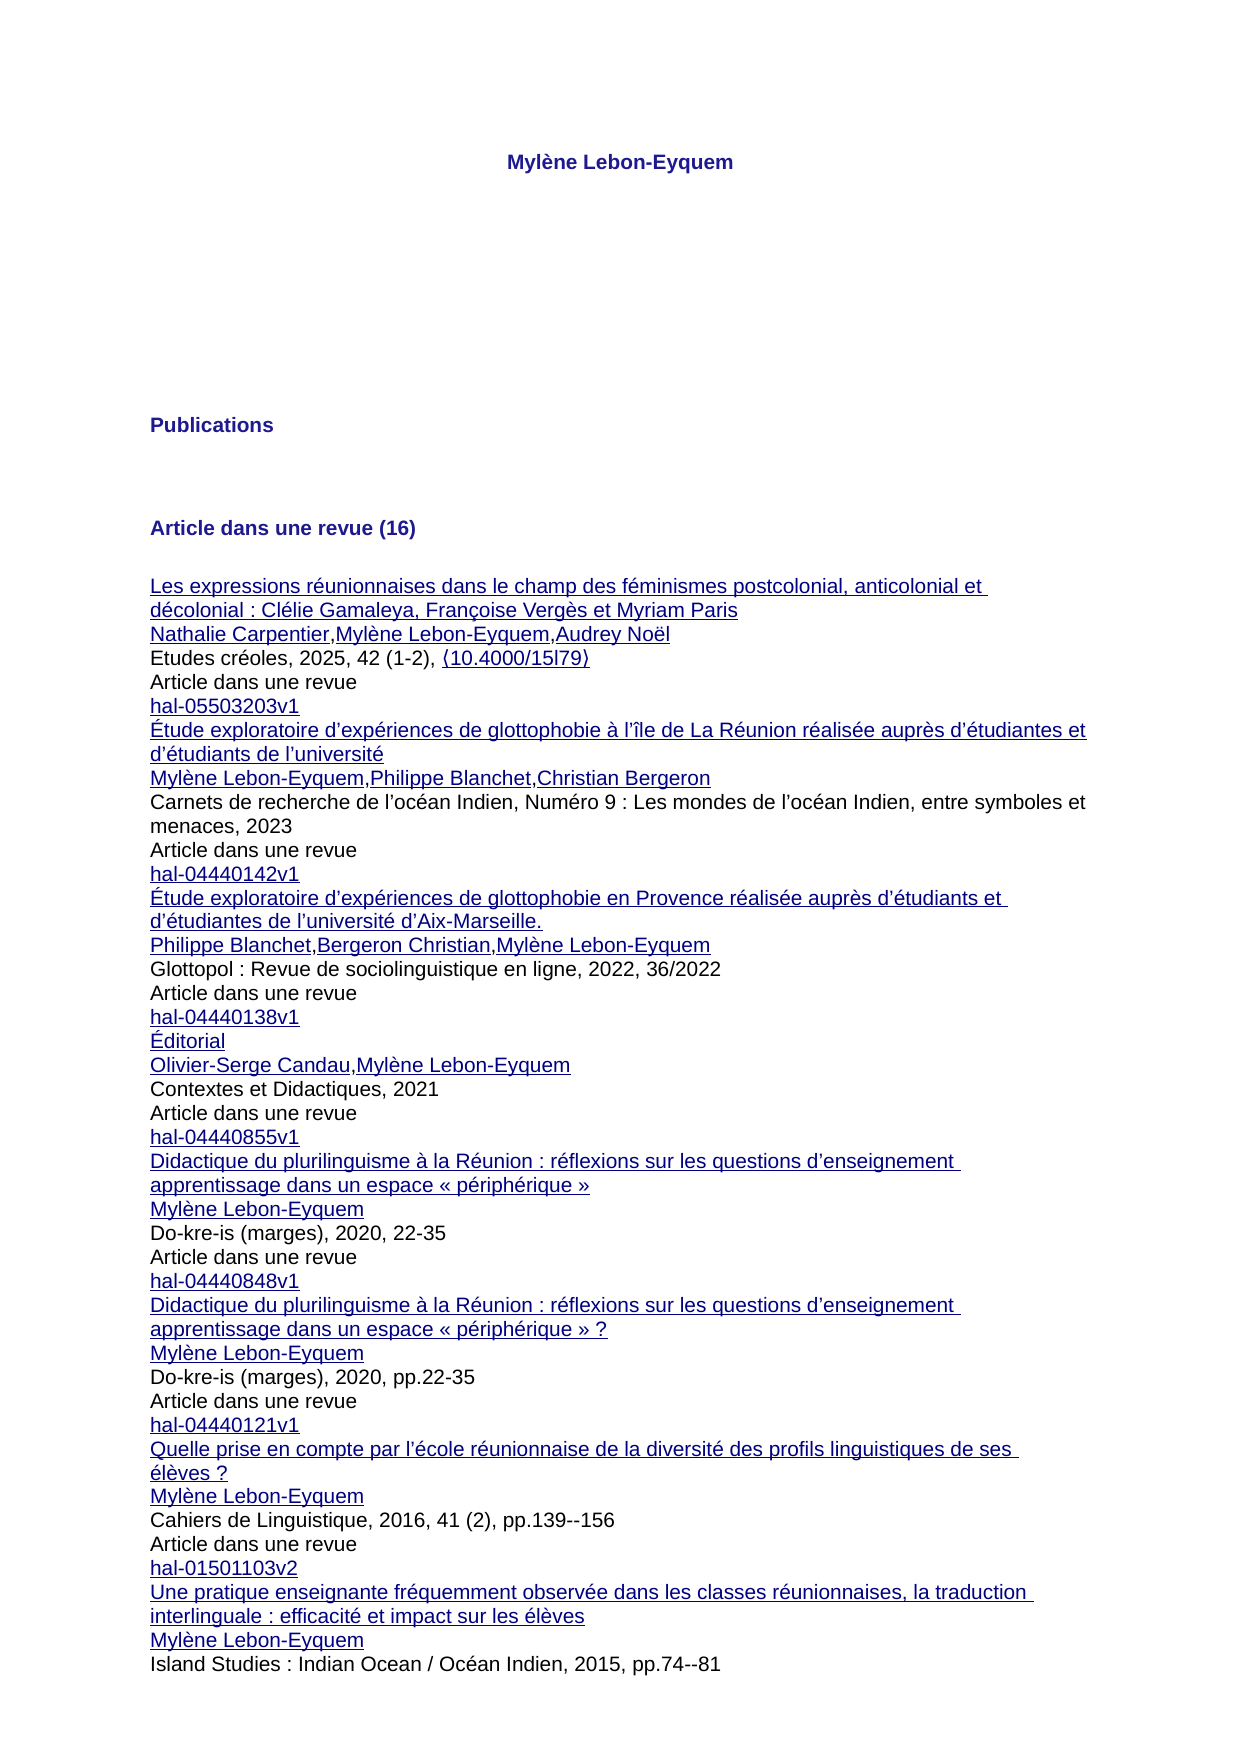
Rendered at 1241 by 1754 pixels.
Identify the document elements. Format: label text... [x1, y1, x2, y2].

subtitle Mylène Lebon-Eyquem [150, 150, 1090, 174]
table_cell Didactique du plurilinguisme à la Réunion : réflexions sur les questions d’enseignement apprentissage dans un espace « périphérique » ? Mylène Lebon-Eyquem Do-kre-is (marges), 2020, pp.22-35 Article dans une revue hal-04440121v1 [150, 1293, 1090, 1436]
table_cell Étude exploratoire d’expériences de glottophobie à l’île de La Réunion réalisée auprès d’étudiantes et d’étudiants de l’université Mylène Lebon-Eyquem,Philippe Blanchet,Christian Bergeron Carnets de recherche de l’océan Indien, Numéro 9 : Les mondes de l’océan Indien, entre symboles et menaces, 2023 Article dans une revue hal-04440142v1 [150, 718, 1090, 885]
table_cell Quelle prise en compte par l’école réunionnaise de la diversité des profils linguistiques de ses élèves ? Mylène Lebon-Eyquem Cahiers de Linguistique, 2016, 41 (2), pp.139--156 Article dans une revue hal-01501103v2 [150, 1436, 1090, 1580]
table_cell Étude exploratoire d’expériences de glottophobie en Provence réalisée auprès d’étudiants et d’étudiantes de l’université d’Aix-Marseille. Philippe Blanchet,Bergeron Christian,Mylène Lebon-Eyquem Glottopol : Revue de sociolinguistique en ligne, 2022, 36/2022 Article dans une revue hal-04440138v1 [150, 885, 1090, 1029]
subtitle Publications [150, 412, 1090, 436]
table_cell Didactique du plurilinguisme à la Réunion : réflexions sur les questions d’enseignement apprentissage dans un espace « périphérique » Mylène Lebon-Eyquem Do-kre-is (marges), 2020, 22-35 Article dans une revue hal-04440848v1 [150, 1149, 1090, 1293]
subtitle Article dans une revue (16) [150, 516, 1090, 539]
table_cell Une pratique enseignante fréquemment observée dans les classes réunionnaises, la traduction interlinguale : efficacité et impact sur les élèves Mylène Lebon-Eyquem Island Studies : Indian Ocean / Océan Indien, 2015, pp.74--81 [150, 1580, 1090, 1676]
table_header Les expressions réunionnaises dans le champ des féminismes postcolonial, anticolonial et décolonial : Clélie Gamaleya, Françoise Vergès et Myriam Paris Nathalie Carpentier,Mylène Lebon-Eyquem,Audrey Noël Etudes créoles, 2025, 42 (1-2), ⟨10.4000/15l79⟩ Article dans une revue hal-05503203v1 [150, 574, 1090, 718]
table_cell Éditorial Olivier-Serge Candau,Mylène Lebon-Eyquem Contextes et Didactiques, 2021 Article dans une revue hal-04440855v1 [150, 1029, 1090, 1149]
